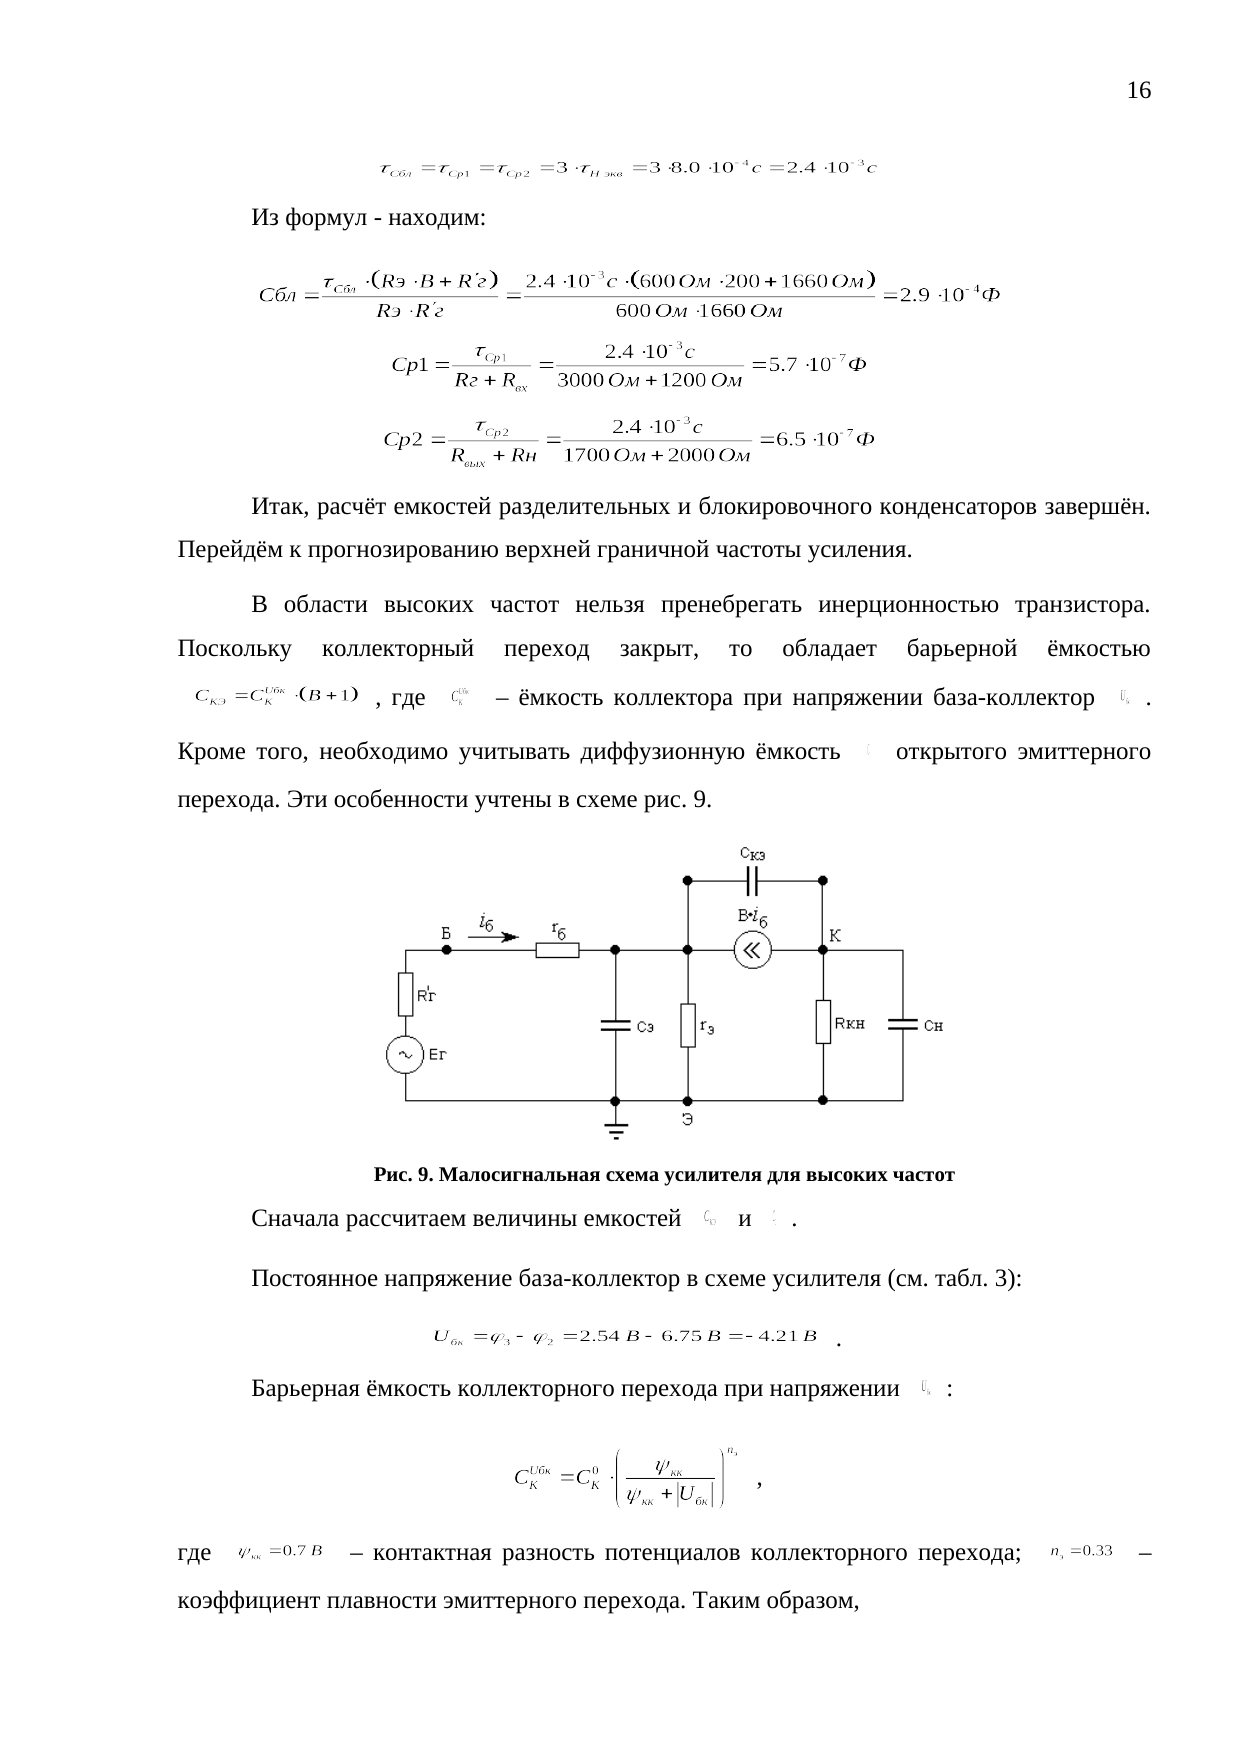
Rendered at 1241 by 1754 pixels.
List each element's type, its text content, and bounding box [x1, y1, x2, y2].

text В области высоких частот нельзя пренебрегать инерционностью транзистора. Поскольку коллекторный переход закрыт, то обладает барьерной ёмкостью , где – ёмкость коллектора при напряжении база-коллектор . Кроме того, необходимо учитывать диффузионную ёмкость открытого эмиттерного перехода. Эти особенности учтены в схеме рис. 9. [177, 589, 1152, 812]
picture [385, 847, 944, 1142]
text где – контактная разность потенциалов коллекторного перехода; – коэффициент плавности эмиттерного перехода. Таким образом, [177, 1533, 1152, 1613]
text Рис. 9. Малосигнальная схема усилителя для высоких частот [177, 1162, 1152, 1186]
text , [177, 1433, 1152, 1520]
text Барьерная ёмкость коллекторного перехода при напряжении : [177, 1368, 1152, 1406]
text Сначала рассчитаем величины емкостей и . [177, 1198, 1152, 1236]
text Итак, расчёт емкостей разделительных и блокировочного конденсаторов завершён. Перейдём к прогнозированию верхней граничной частоты усиления. [177, 491, 1152, 563]
text . [177, 1318, 1152, 1356]
text Из формул - находим: [177, 202, 1152, 231]
text Постоянное напряжение база-коллектор в схеме усилителя (см. табл. 3): [177, 1263, 1152, 1292]
